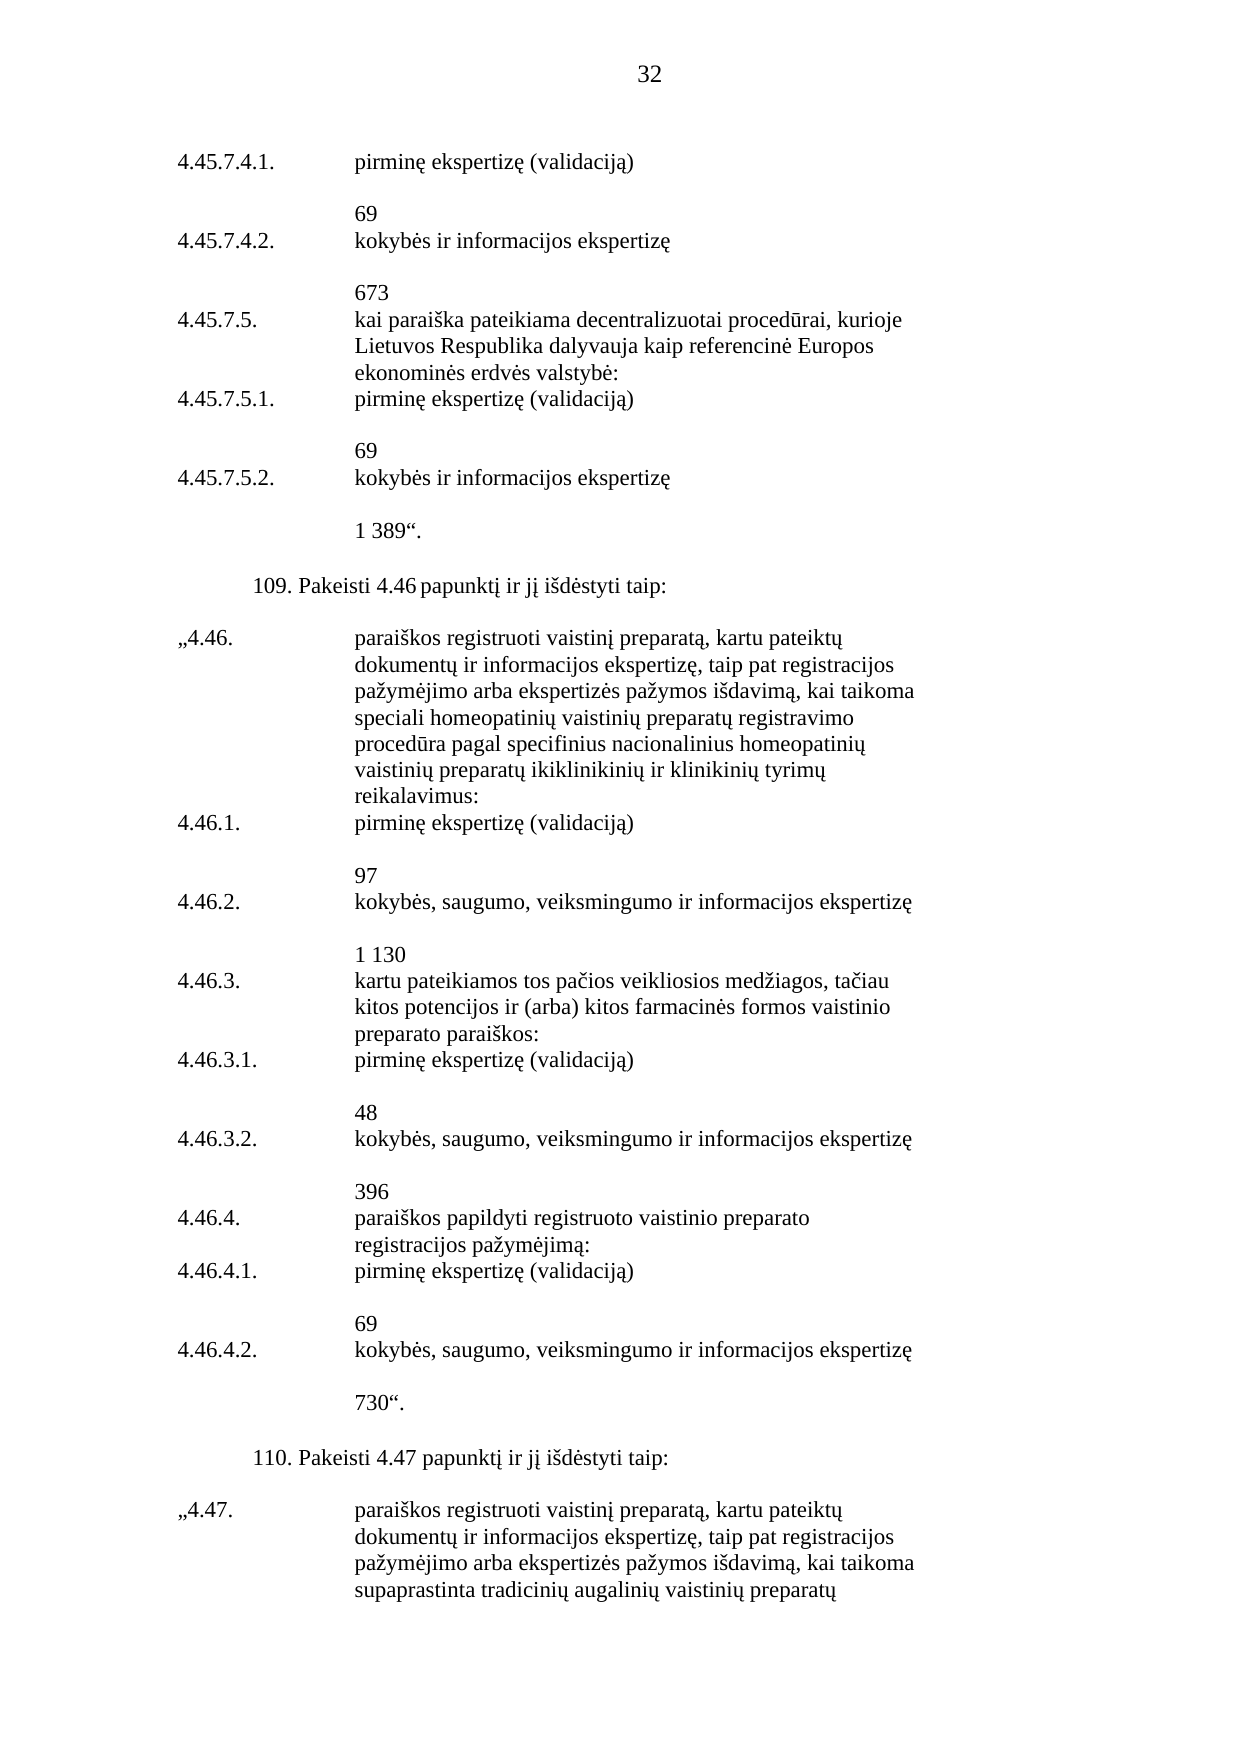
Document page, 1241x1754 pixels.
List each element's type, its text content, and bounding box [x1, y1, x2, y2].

text reikalavimus: [354, 783, 974, 809]
text 4.46.3.2. kokybės, saugumo, veiksmingumo ir informacijos ekspertizę 396 [177, 1125, 974, 1204]
text 4.45.7.5.2. kokybės ir informacijos ekspertizę 1 389“. [177, 464, 974, 543]
text 4.46.4.2. kokybės, saugumo, veiksmingumo ir informacijos ekspertizę 730“. [177, 1336, 974, 1415]
text preparato paraiškos: [354, 1020, 974, 1046]
text vaistinių preparatų ikiklinikinių ir klinikinių tyrimų [354, 756, 974, 783]
text dokumentų ir informacijos ekspertizę, taip pat registracijos [354, 1523, 974, 1549]
text ekonominės erdvės valstybė: [354, 358, 974, 385]
text kitos potencijos ir (arba) kitos farmacinės formos vaistinio [354, 993, 974, 1020]
text 4.46.1. pirminę ekspertizę (validaciją) 97 [177, 809, 974, 888]
text dokumentų ir informacijos ekspertizę, taip pat registracijos [354, 651, 974, 677]
text „4.47. paraiškos registruoti vaistinį preparatą, kartu pateiktų [177, 1497, 974, 1523]
text 109. Pakeisti 4.46 papunktį ir jį išdėstyti taip: [177, 572, 1122, 598]
text 4.45.7.5. kai paraiška pateikiama decentralizuotai procedūrai, kurioje [177, 306, 974, 332]
text „4.46. paraiškos registruoti vaistinį preparatą, kartu pateiktų [177, 624, 974, 651]
text pažymėjimo arba ekspertizės pažymos išdavimą, kai taikoma [354, 677, 974, 703]
text registracijos pažymėjimą: [354, 1231, 974, 1257]
text 4.45.7.4.1. pirminę ekspertizę (validaciją) 69 [177, 148, 974, 227]
text 4.46.4.1. pirminę ekspertizę (validaciją) 69 [177, 1257, 974, 1336]
text supaprastinta tradicinių augalinių vaistinių preparatų [354, 1576, 974, 1602]
text Lietuvos Respublika dalyvauja kaip referencinė Europos [354, 332, 974, 358]
text 4.46.2. kokybės, saugumo, veiksmingumo ir informacijos ekspertizę 1 130 [177, 888, 974, 967]
text 4.46.4. paraiškos papildyti registruoto vaistinio preparato [177, 1204, 974, 1231]
text 4.45.7.5.1. pirminę ekspertizę (validaciją) 69 [177, 385, 974, 464]
text speciali homeopatinių vaistinių preparatų registravimo [354, 703, 974, 730]
text 4.45.7.4.2. kokybės ir informacijos ekspertizę 673 [177, 227, 974, 306]
text 4.46.3.1. pirminę ekspertizę (validaciją) 48 [177, 1046, 974, 1125]
text procedūra pagal specifinius nacionalinius homeopatinių [354, 730, 974, 756]
text 110. Pakeisti 4.47 papunktį ir jį išdėstyti taip: [177, 1444, 1122, 1470]
text 4.46.3. kartu pateikiamos tos pačios veikliosios medžiagos, tačiau [177, 967, 974, 993]
text pažymėjimo arba ekspertizės pažymos išdavimą, kai taikoma [354, 1549, 974, 1576]
